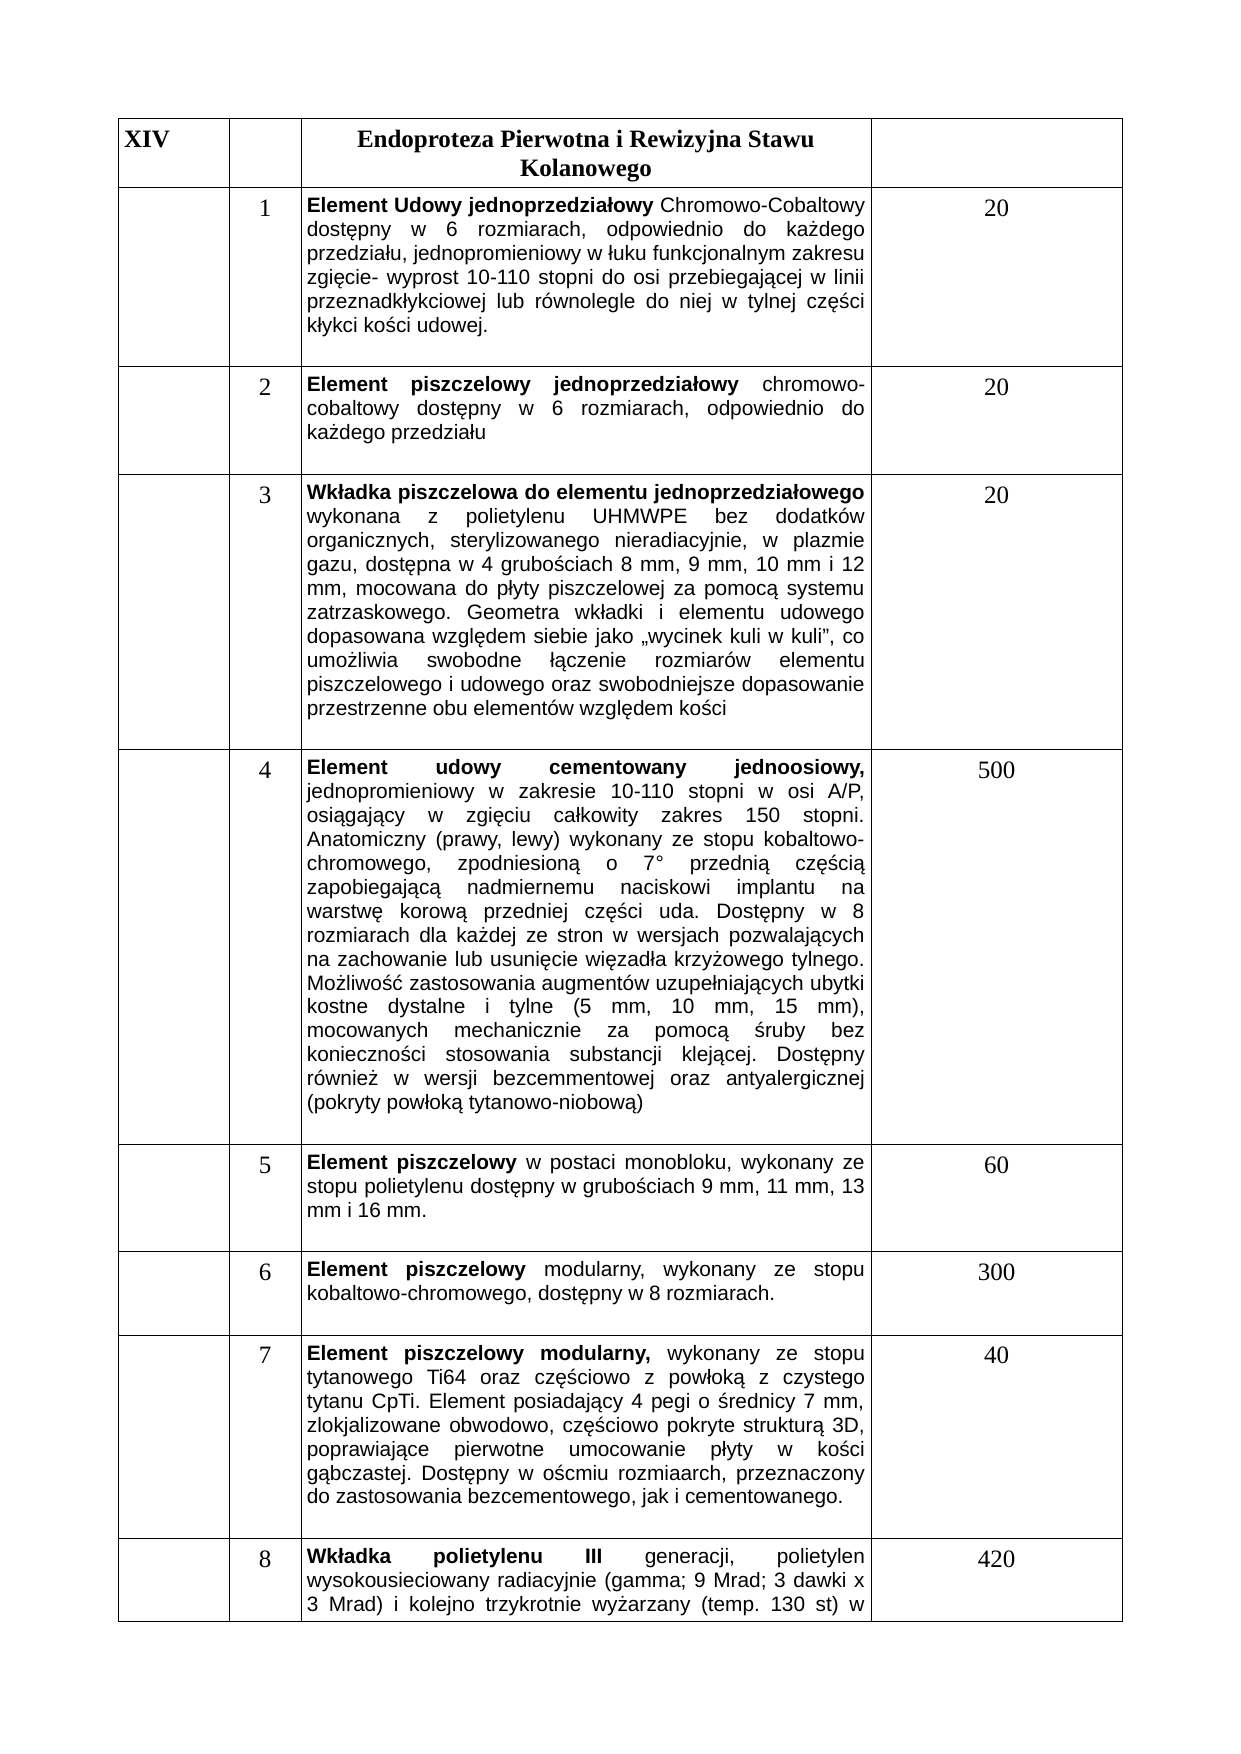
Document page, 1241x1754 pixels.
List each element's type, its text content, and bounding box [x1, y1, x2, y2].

table_cell Element udowy cementowany jednoosiowy, jednopromieniowy w zakresie 10-110 stopni w osi A/P, osiągający w zgięciu całkowity zakres 150 stopni. Anatomiczny (prawy, lewy) wykonany ze stopu kobaltowo-chromowego, zpodniesioną o 7° przednią częścią zapobiegającą nadmiernemu naciskowi implantu na warstwę korową przedniej części uda. Dostępny w 8 rozmiarach dla każdej ze stron w wersjach pozwalających na zachowanie lub usunięcie więzadła krzyżowego tylnego. Możliwość zastosowania augmentów uzupełniających ubytki kostne dystalne i tylne (5 mm, 10 mm, 15 mm), mocowanych mechanicznie za pomocą śruby bez konieczności stosowania substancji klejącej. Dostępny również w wersji bezcemmentowej oraz antyalergicznej (pokryty powłoką tytanowo-niobową) [302, 750, 871, 1144]
table_cell Element Udowy jednoprzedziałowy Chromowo-Cobaltowy dostępny w 6 rozmiarach, odpowiednio do każdego przedziału, jednopromieniowy w łuku funkcjonalnym zakresu zgięcie- wyprost 10-110 stopni do osi przebiegającej w linii przeznadkłykciowej lub równolegle do niej w tylnej części kłykci kości udowej. [302, 188, 871, 366]
table_cell 1 [230, 188, 301, 366]
table_cell Element piszczelowy modularny, wykonany ze stopu kobaltowo-chromowego, dostępny w 8 rozmiarach. [302, 1252, 871, 1335]
table_cell [872, 119, 1122, 187]
table_cell [119, 1252, 229, 1335]
table_cell 8 [230, 1539, 301, 1621]
table_cell [119, 1145, 229, 1251]
table_cell 420 [872, 1539, 1122, 1621]
table_cell 20 [872, 475, 1122, 749]
table_cell [119, 367, 229, 474]
table_cell 5 [230, 1145, 301, 1251]
table_cell 500 [872, 750, 1122, 1144]
table_cell Endoproteza Pierwotna i Rewizyjna Stawu Kolanowego [302, 119, 871, 187]
table_cell 4 [230, 750, 301, 1144]
table_cell Wkładka piszczelowa do elementu jednoprzedziałowego wykonana z polietylenu UHMWPE bez dodatków organicznych, sterylizowanego nieradiacyjnie, w plazmie gazu, dostępna w 4 grubościach 8 mm, 9 mm, 10 mm i 12 mm, mocowana do płyty piszczelowej za pomocą systemu zatrzaskowego. Geometra wkładki i elementu udowego dopasowana względem siebie jako „wycinek kuli w kuli”, co umożliwia swobodne łączenie rozmiarów elementu piszczelowego i udowego oraz swobodniejsze dopasowanie przestrzenne obu elementów względem kości [302, 475, 871, 749]
table_cell 40 [872, 1336, 1122, 1538]
table_cell [230, 119, 301, 187]
table_cell [119, 1539, 229, 1621]
table_cell 300 [872, 1252, 1122, 1335]
table_cell Element piszczelowy modularny, wykonany ze stopu tytanowego Ti64 oraz częściowo z powłoką z czystego tytanu CpTi. Element posiadający 4 pegi o średnicy 7 mm, zlokjalizowane obwodowo, częściowo pokryte strukturą 3D, poprawiające pierwotne umocowanie płyty w kości gąbczastej. Dostępny w oścmiu rozmiaarch, przeznaczony do zastosowania bezcementowego, jak i cementowanego. [302, 1336, 871, 1538]
table_cell XIV [119, 119, 229, 187]
table_cell [119, 1336, 229, 1538]
table_cell Element piszczelowy w postaci monobloku, wykonany ze stopu polietylenu dostępny w grubościach 9 mm, 11 mm, 13 mm i 16 mm. [302, 1145, 871, 1251]
table_cell Element piszczelowy jednoprzedziałowy chromowo-cobaltowy dostępny w 6 rozmiarach, odpowiednio do każdego przedziału [302, 367, 871, 474]
table_cell 7 [230, 1336, 301, 1538]
table_cell 20 [872, 367, 1122, 474]
table_cell Wkładka polietylenu III generacji, polietylen wysokousieciowany radiacyjnie (gamma; 9 Mrad; 3 dawki x 3 Mrad) i kolejno trzykrotnie wyżarzany (temp. 130 st) w [302, 1539, 871, 1621]
table_cell 3 [230, 475, 301, 749]
table_cell 60 [872, 1145, 1122, 1251]
table_cell 20 [872, 188, 1122, 366]
table_cell [119, 750, 229, 1144]
table_cell [119, 188, 229, 366]
table_cell [119, 475, 229, 749]
table_cell 6 [230, 1252, 301, 1335]
table_cell 2 [230, 367, 301, 474]
